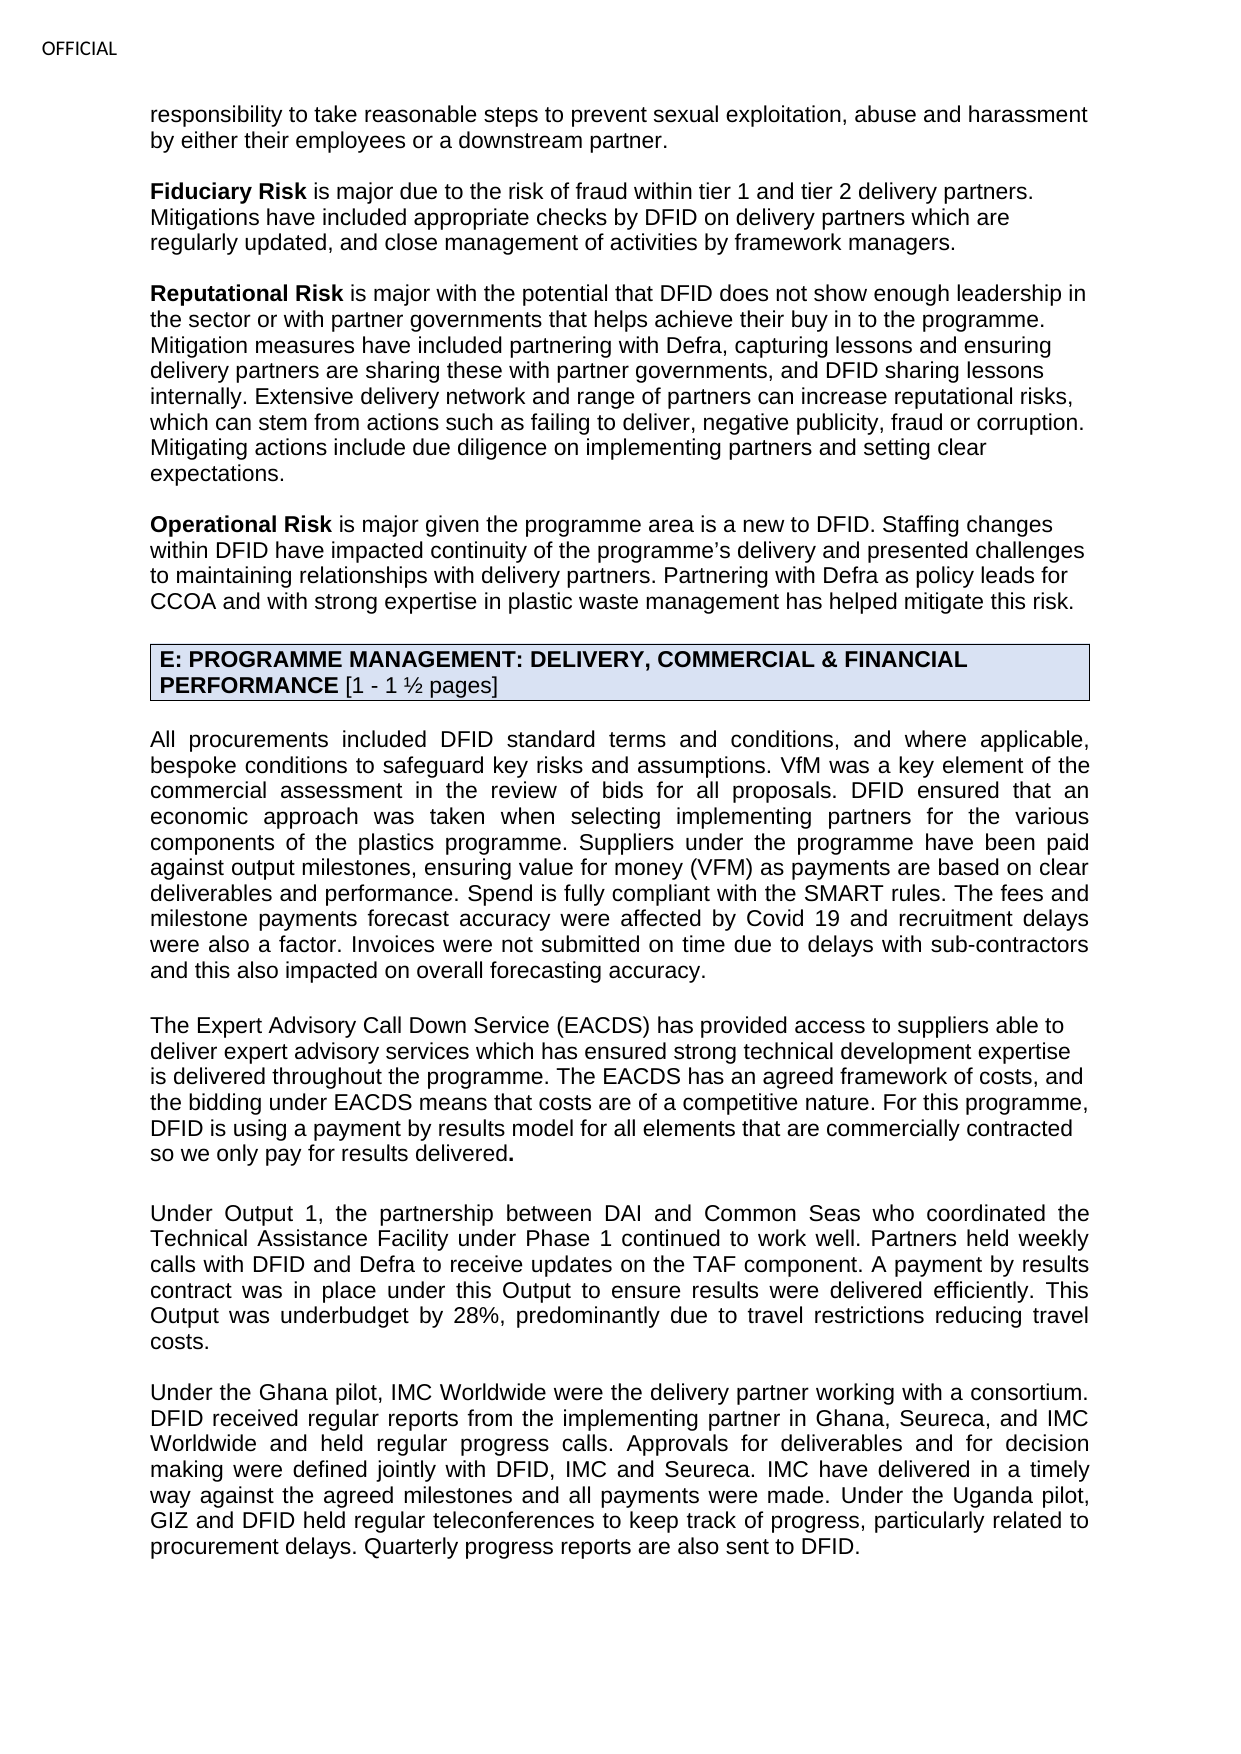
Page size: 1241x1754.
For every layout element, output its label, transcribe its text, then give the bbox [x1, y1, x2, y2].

text The Expert Advisory Call Down Service (EACDS) has provided access to suppliers able to deliver expert advisory services which has ensured strong technical development expertise is delivered throughout the programme. The EACDS has an agreed framework of costs, and the bidding under EACDS means that costs are of a competitive nature. For this programme, DFID is using a payment by results model for all elements that are commercially contracted so we only pay for results delivered. [150, 1013, 1090, 1166]
text E: PROGRAMME MANAGEMENT: DELIVERY, COMMERCIAL & FINANCIAL PERFORMANCE [1 - 1 ½ pages] [151, 645, 1089, 700]
text responsibility to take reasonable steps to prevent sexual exploitation, abuse and harassment by either their employees or a downstream partner. [150, 102, 1090, 153]
text Under Output 1, the partnership between DAI and Common Seas who coordinated the Technical Assistance Facility under Phase 1 continued to work well. Partners held weekly calls with DFID and Defra to receive updates on the TAF component. A payment by results contract was in place under this Output to ensure results were delivered efficiently. This Output was underbudget by 28%, predominantly due to travel restrictions reducing travel costs. [150, 1200, 1090, 1354]
text Fiduciary Risk is major due to the risk of fraud within tier 1 and tier 2 delivery partners. Mitigations have included appropriate checks by DFID on delivery partners which are regularly updated, and close management of activities by framework managers. [150, 178, 1090, 255]
text Operational Risk is major given the programme area is a new to DFID. Staffing changes within DFID have impacted continuity of the programme’s delivery and presented challenges to maintaining relationships with delivery partners. Partnering with Defra as policy leads for CCOA and with strong expertise in plastic waste management has helped mitigate this risk. [150, 512, 1090, 614]
text All procurements included DFID standard terms and conditions, and where applicable, bespoke conditions to safeguard key risks and assumptions. VfM was a key element of the commercial assessment in the review of bids for all proposals. DFID ensured that an economic approach was taken when selecting implementing partners for the various components of the plastics programme. Suppliers under the programme have been paid against output milestones, ensuring value for money (VFM) as payments are based on clear deliverables and performance. Spend is fully compliant with the SMART rules. The fees and milestone payments forecast accuracy were affected by Covid 19 and recruitment delays were also a factor. Invoices were not submitted on time due to delays with sub-contractors and this also impacted on overall forecasting accuracy. [150, 727, 1090, 983]
text Reputational Risk is major with the potential that DFID does not show enough leadership in the sector or with partner governments that helps achieve their buy in to the programme. Mitigation measures have included partnering with Defra, capturing lessons and ensuring delivery partners are sharing these with partner governments, and DFID sharing lessons internally. Extensive delivery network and range of partners can increase reputational risks, which can stem from actions such as failing to deliver, negative publicity, fraud or corruption. Mitigating actions include due diligence on implementing partners and setting clear expectations. [150, 281, 1090, 486]
text Under the Ghana pilot, IMC Worldwide were the delivery partner working with a consortium. DFID received regular reports from the implementing partner in Ghana, Seureca, and IMC Worldwide and held regular progress calls. Approvals for deliverables and for decision making were defined jointly with DFID, IMC and Seureca. IMC have delivered in a timely way against the agreed milestones and all payments were made. Under the Uganda pilot, GIZ and DFID held regular teleconferences to keep track of progress, particularly related to procurement delays. Quarterly progress reports are also sent to DFID. [150, 1380, 1090, 1559]
